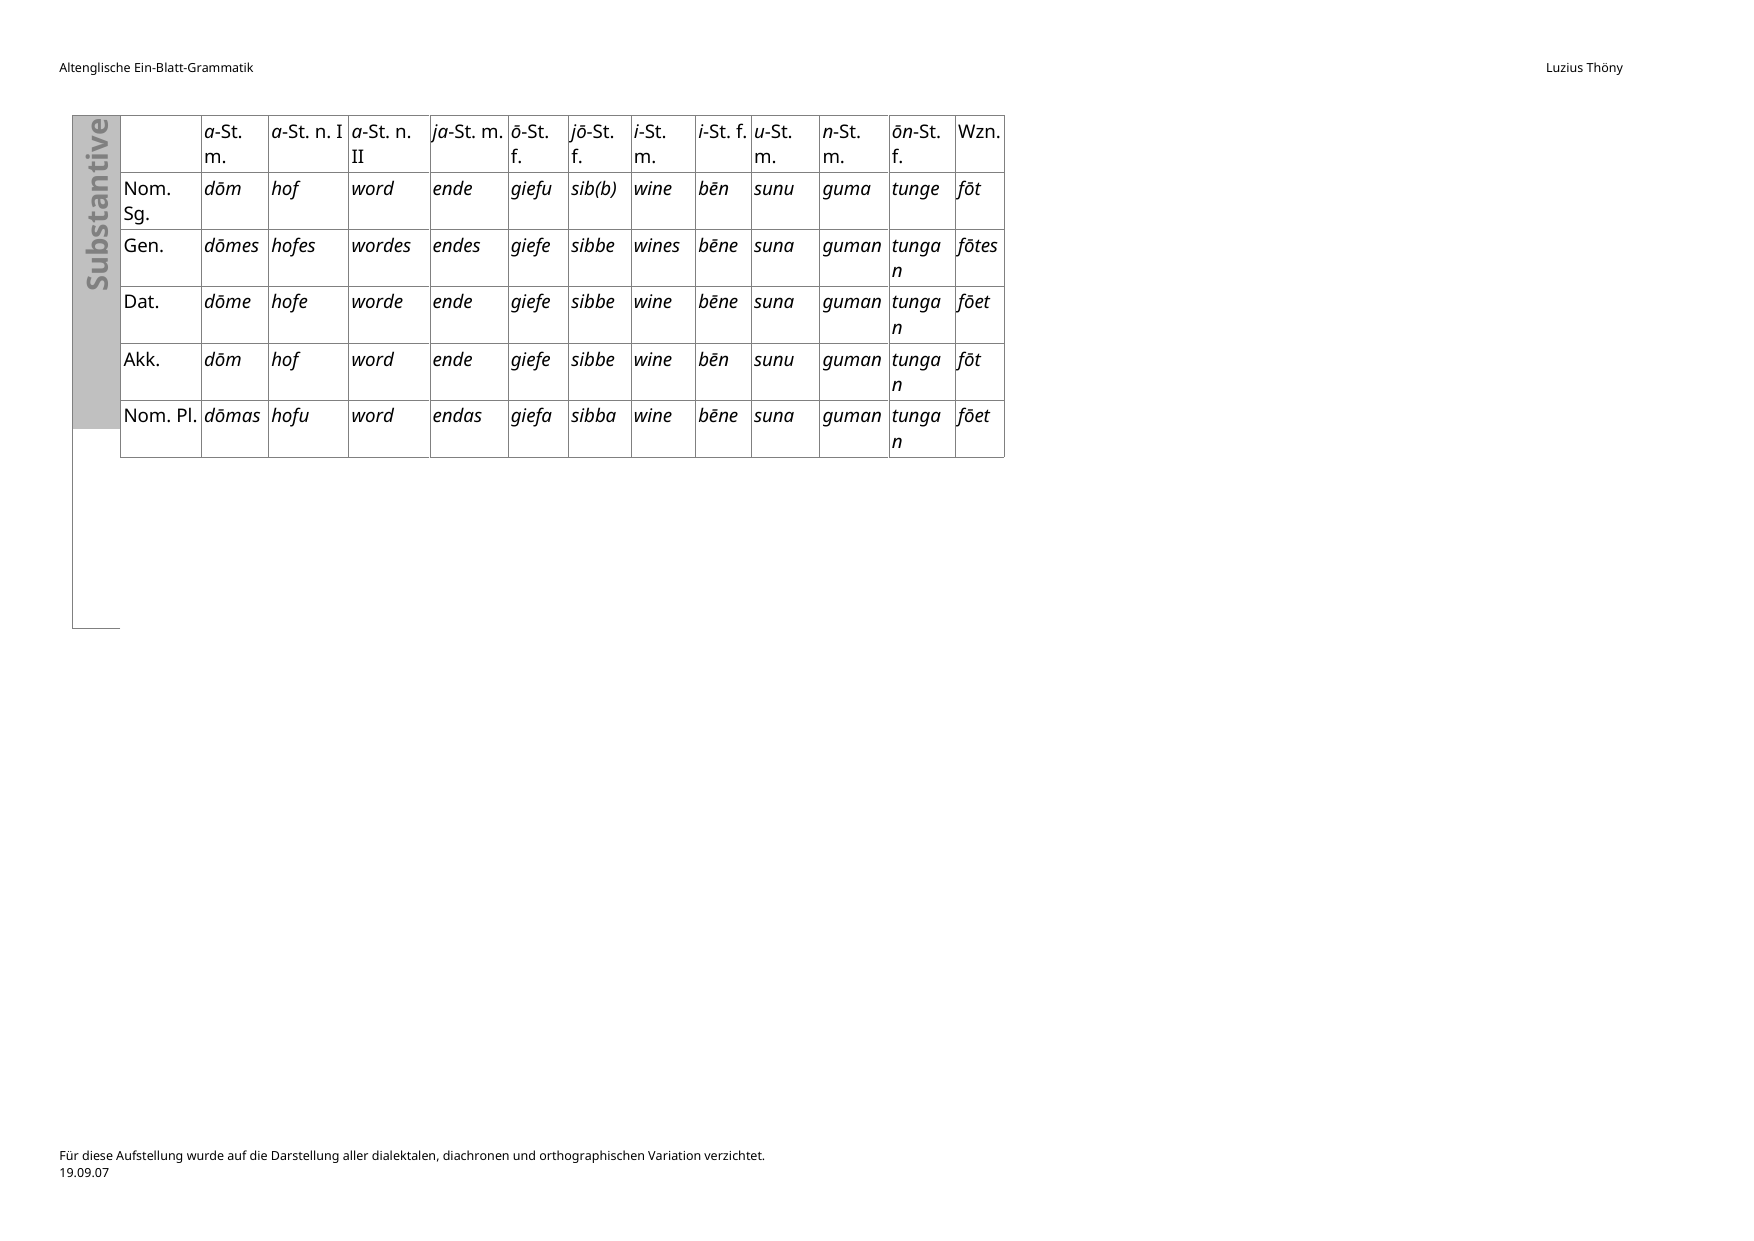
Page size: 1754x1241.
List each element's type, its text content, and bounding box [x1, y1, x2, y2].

table_cell worde [349, 287, 429, 343]
table_cell bēne [696, 287, 751, 343]
table_header a-St. n. II [349, 116, 429, 172]
table_cell wines [632, 230, 695, 286]
table_cell sibba [569, 401, 631, 429]
table_cell fōet [956, 287, 1004, 343]
table_cell wine [632, 344, 695, 400]
table_cell suna [752, 287, 819, 343]
table_cell hofu [269, 401, 348, 429]
table_cell sunu [752, 173, 819, 229]
table_header a-St. m. [202, 116, 268, 172]
table_header i-St. m. [632, 116, 695, 172]
table_cell sunu [752, 344, 819, 400]
table_cell wine [632, 287, 695, 343]
table_cell hof [269, 173, 348, 229]
table_header [121, 116, 201, 172]
table_header jō-St. f. [569, 116, 631, 172]
table_cell hof [269, 344, 348, 400]
table_cell word [349, 344, 429, 400]
table_header u-St. m. [752, 116, 819, 172]
table_cell fōt [956, 344, 1004, 400]
table_cell tungan [890, 401, 955, 429]
table_cell Nom. Pl. [121, 401, 201, 429]
table_header a-St. n. I [269, 116, 348, 172]
table_cell fōt [956, 173, 1004, 229]
table_cell Gen. [121, 230, 201, 286]
table_cell bēn [696, 173, 751, 229]
table_cell guman [820, 344, 888, 400]
table_cell word [349, 401, 429, 429]
table_cell guman [820, 401, 888, 429]
table_cell ende [431, 173, 508, 229]
table_cell giefe [509, 344, 568, 400]
table_cell tungan [890, 287, 955, 343]
table_cell dōmas [202, 401, 268, 429]
table_cell suna [752, 230, 819, 286]
table_cell hofes [269, 230, 348, 286]
table_cell tunge [890, 173, 955, 229]
table_cell endas [431, 401, 508, 429]
table_cell dōme [202, 287, 268, 343]
table_cell wine [632, 173, 695, 229]
table_header Wzn. [956, 116, 1004, 172]
table_cell guma [820, 173, 888, 229]
table_cell ende [431, 287, 508, 343]
table_header n-St. m. [820, 116, 888, 172]
table_cell tungan [890, 344, 955, 400]
table_cell ende [431, 344, 508, 400]
table_header i-St. f. [696, 116, 751, 172]
table_header ō-St. f. [509, 116, 568, 172]
table_cell bēne [696, 401, 751, 429]
table_cell dōmes [202, 230, 268, 286]
table_cell hofe [269, 287, 348, 343]
table_cell giefu [509, 173, 568, 229]
table_cell sib(b) [569, 173, 631, 229]
table_cell guman [820, 287, 888, 343]
table_cell suna [752, 401, 819, 429]
table_cell giefa [509, 401, 568, 429]
table_cell fōtes [956, 230, 1004, 286]
table_cell word [349, 173, 429, 229]
table_cell endes [431, 230, 508, 286]
table_cell dōm [202, 173, 268, 229]
table_cell Dat. [121, 287, 201, 343]
table_cell giefe [509, 230, 568, 286]
table_cell sibbe [569, 344, 631, 400]
table_cell sibbe [569, 287, 631, 343]
table_cell bēn [696, 344, 751, 400]
table_header ja-St. m. [431, 116, 508, 172]
table_cell giefe [509, 287, 568, 343]
table_cell wordes [349, 230, 429, 286]
table_cell tungan [890, 230, 955, 286]
table_cell Akk. [121, 344, 201, 400]
table_cell sibbe [569, 230, 631, 286]
table_cell Nom. Sg. [121, 173, 201, 229]
table_cell dōm [202, 344, 268, 400]
table_header Substantive [73, 116, 120, 429]
table_cell guman [820, 230, 888, 286]
table_cell wine [632, 401, 695, 429]
table_header ōn-St. f. [890, 116, 955, 172]
table_cell fōet [956, 401, 1004, 429]
table_cell bēne [696, 230, 751, 286]
